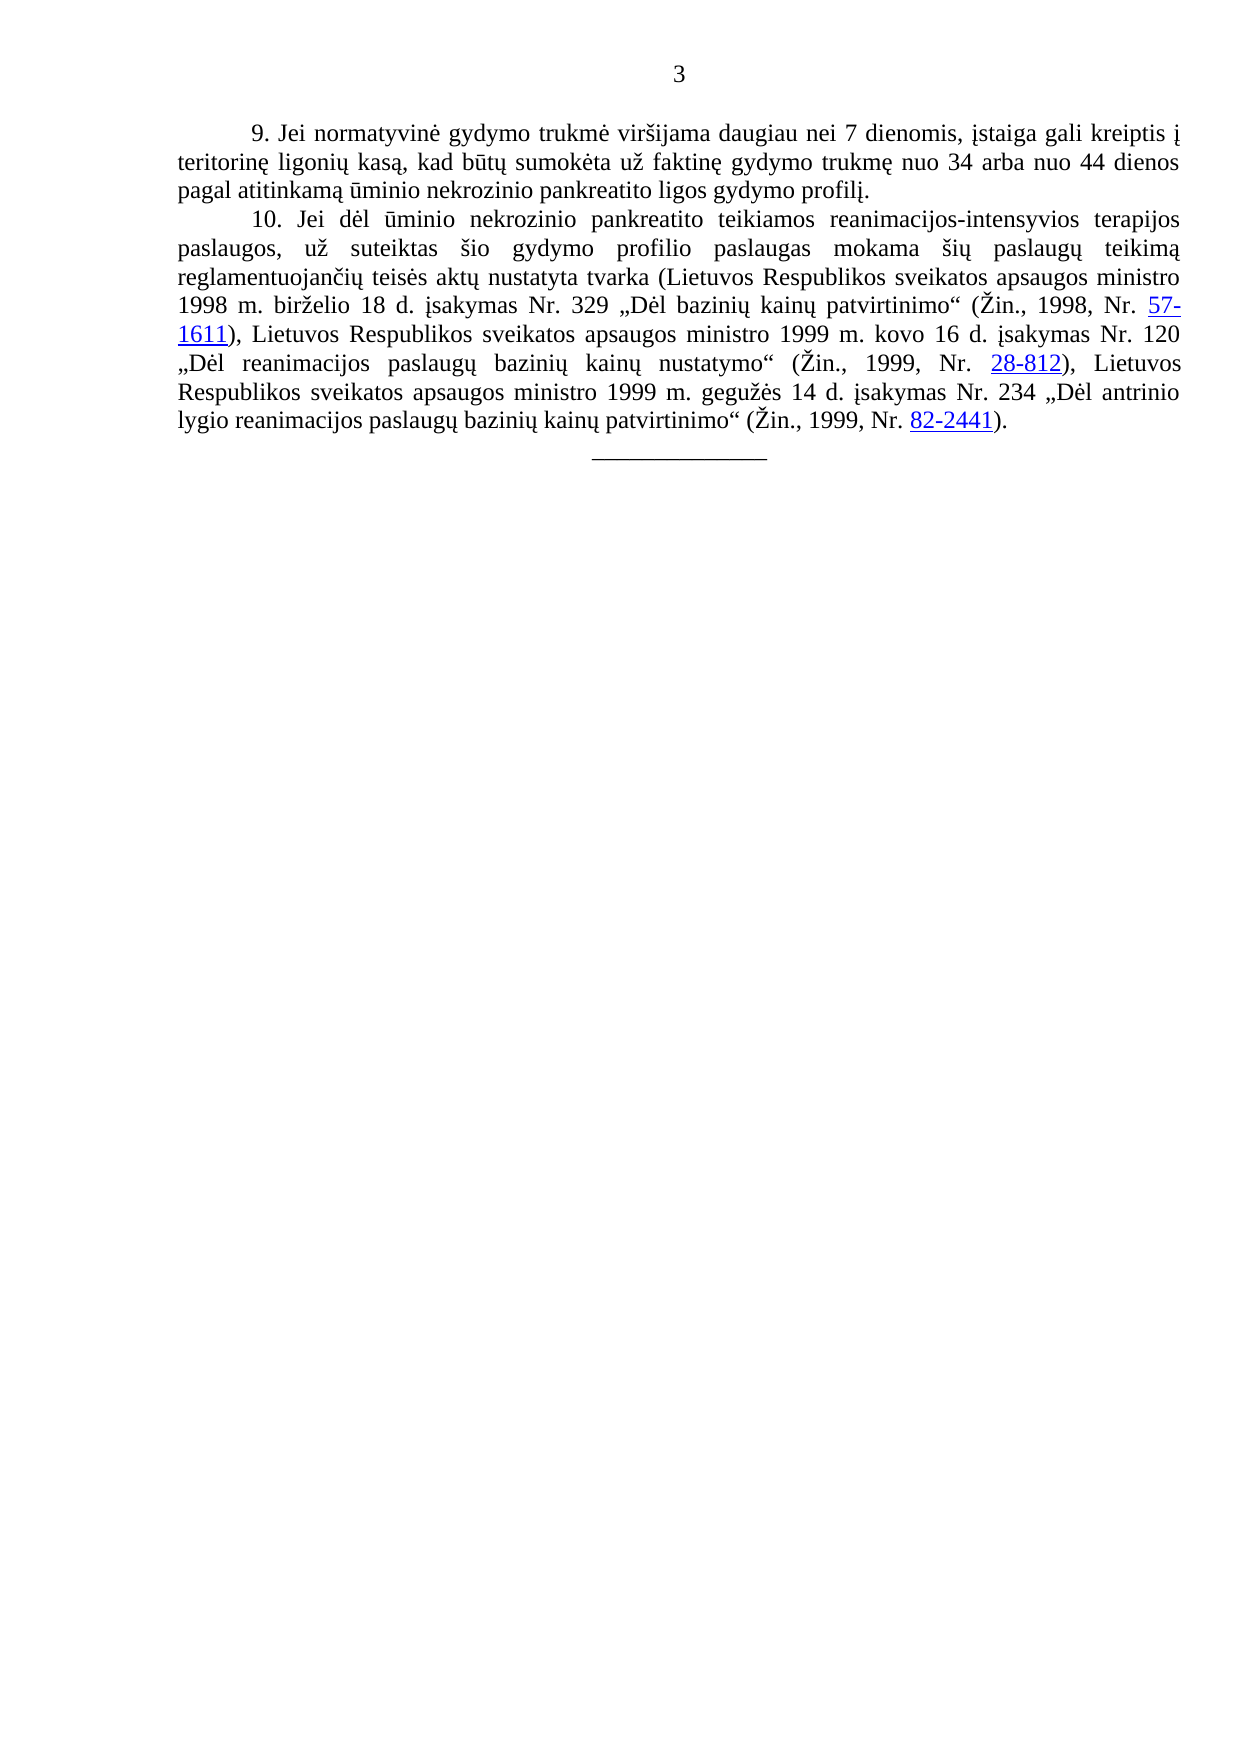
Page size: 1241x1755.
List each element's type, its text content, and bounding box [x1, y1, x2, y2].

text 10. Jei dėl ūminio nekrozinio pankreatito teikiamos reanimacijos-intensyvios terapijos paslaugos, už suteiktas šio gydymo profilio paslaugas mokama šių paslaugų teikimą reglamentuojančių teisės aktų nustatyta tvarka (Lietuvos Respublikos sveikatos apsaugos ministro 1998 m. birželio 18 d. įsakymas Nr. 329 „Dėl bazinių kainų patvirtinimo“ (Žin., 1998, Nr. 57-1611), Lietuvos Respublikos sveikatos apsaugos ministro 1999 m. kovo 16 d. įsakymas Nr. 120 „Dėl reanimacijos paslaugų bazinių kainų nustatymo“ (Žin., 1999, Nr. 28-812), Lietuvos Respublikos sveikatos apsaugos ministro 1999 m. gegužės 14 d. įsakymas Nr. 234 „Dėl antrinio lygio reanimacijos paslaugų bazinių kainų patvirtinimo“ (Žin., 1999, Nr. 82-2441). [177, 204, 1181, 434]
text 9. Jei normatyvinė gydymo trukmė viršijama daugiau nei 7 dienomis, įstaiga gali kreiptis į teritorinę ligonių kasą, kad būtų sumokėta už faktinę gydymo trukmę nuo 34 arba nuo 44 dienos pagal atitinkamą ūminio nekrozinio pankreatito ligos gydymo profilį. [177, 118, 1181, 204]
text ______________ [177, 434, 1181, 463]
